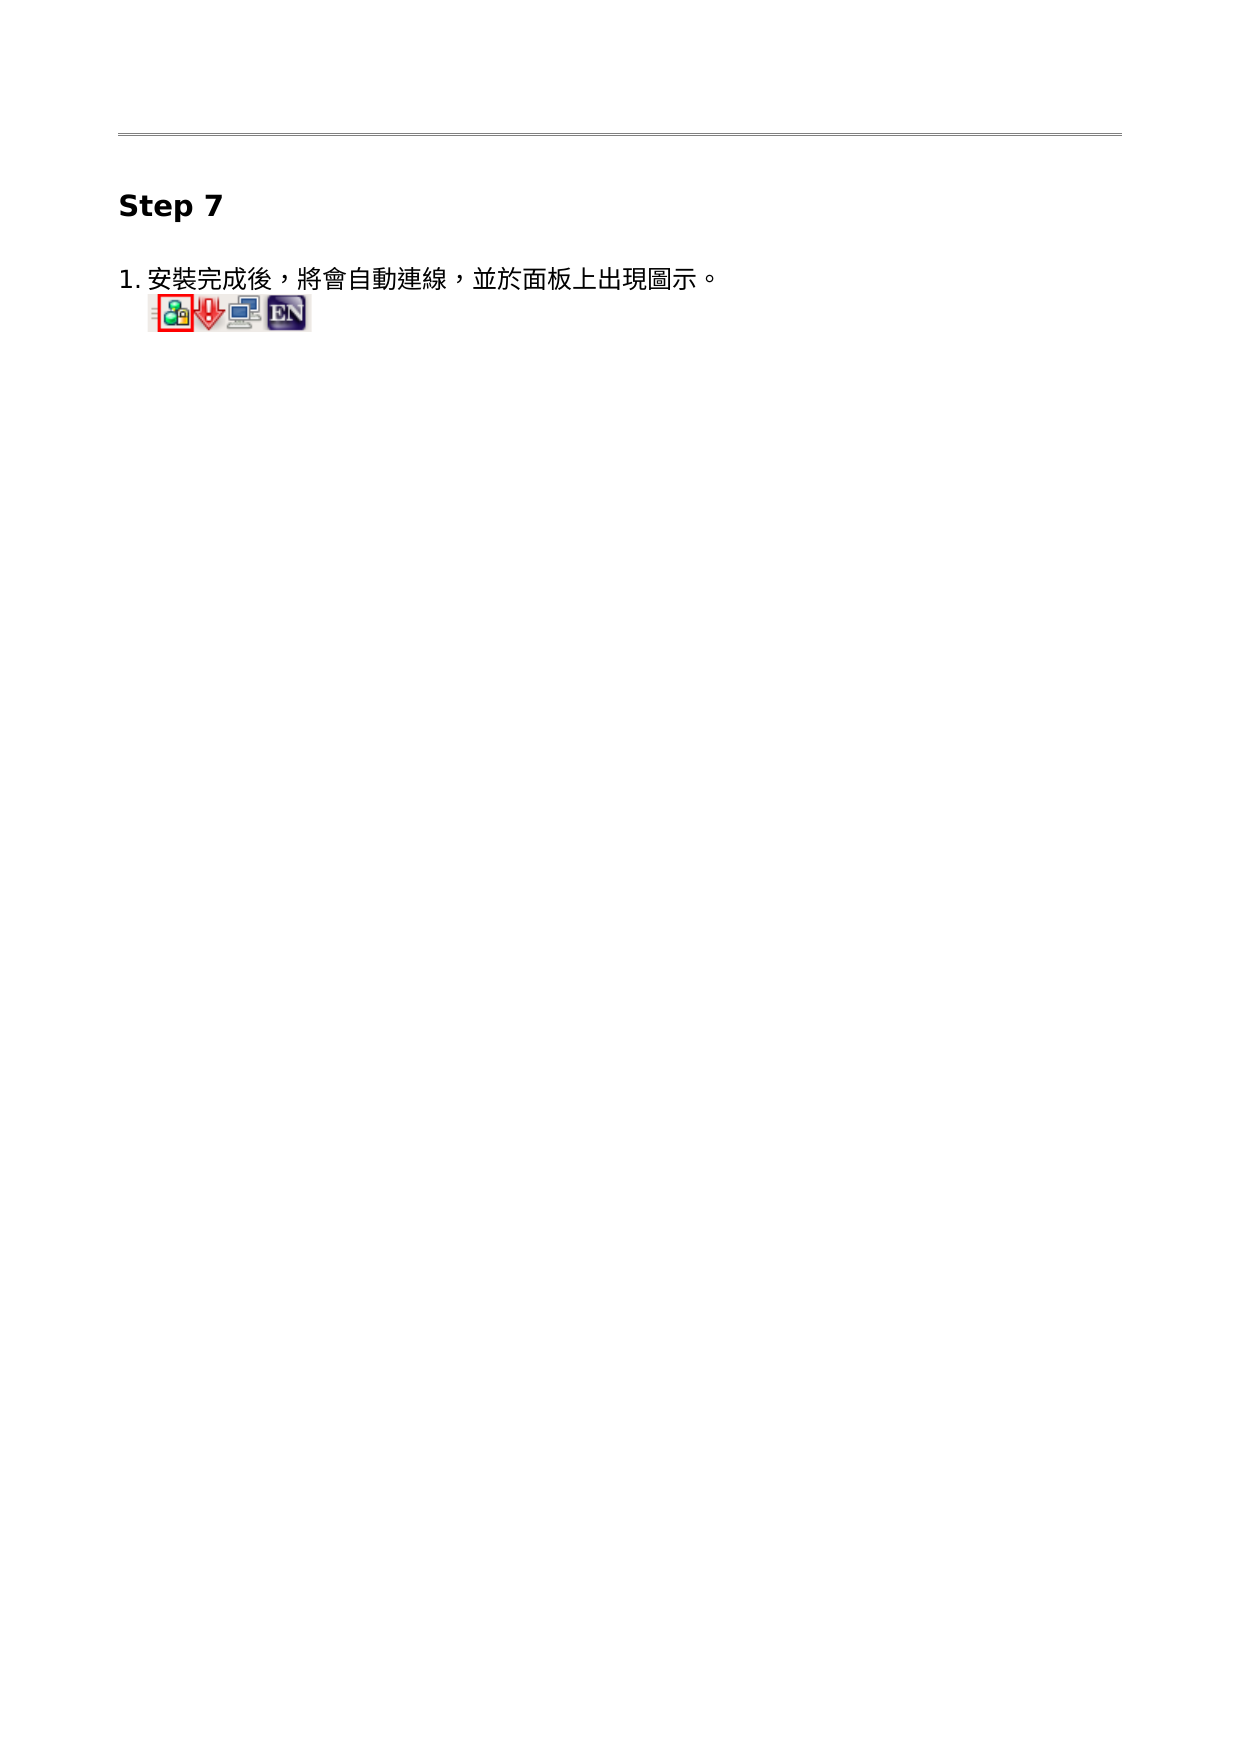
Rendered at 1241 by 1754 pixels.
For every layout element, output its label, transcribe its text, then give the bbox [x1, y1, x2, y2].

picture [147, 294, 312, 332]
subtitle Step 7 [118, 189, 1122, 223]
list 安裝完成後，將會自動連線，並於面板上出現圖示。 [118, 265, 1122, 332]
